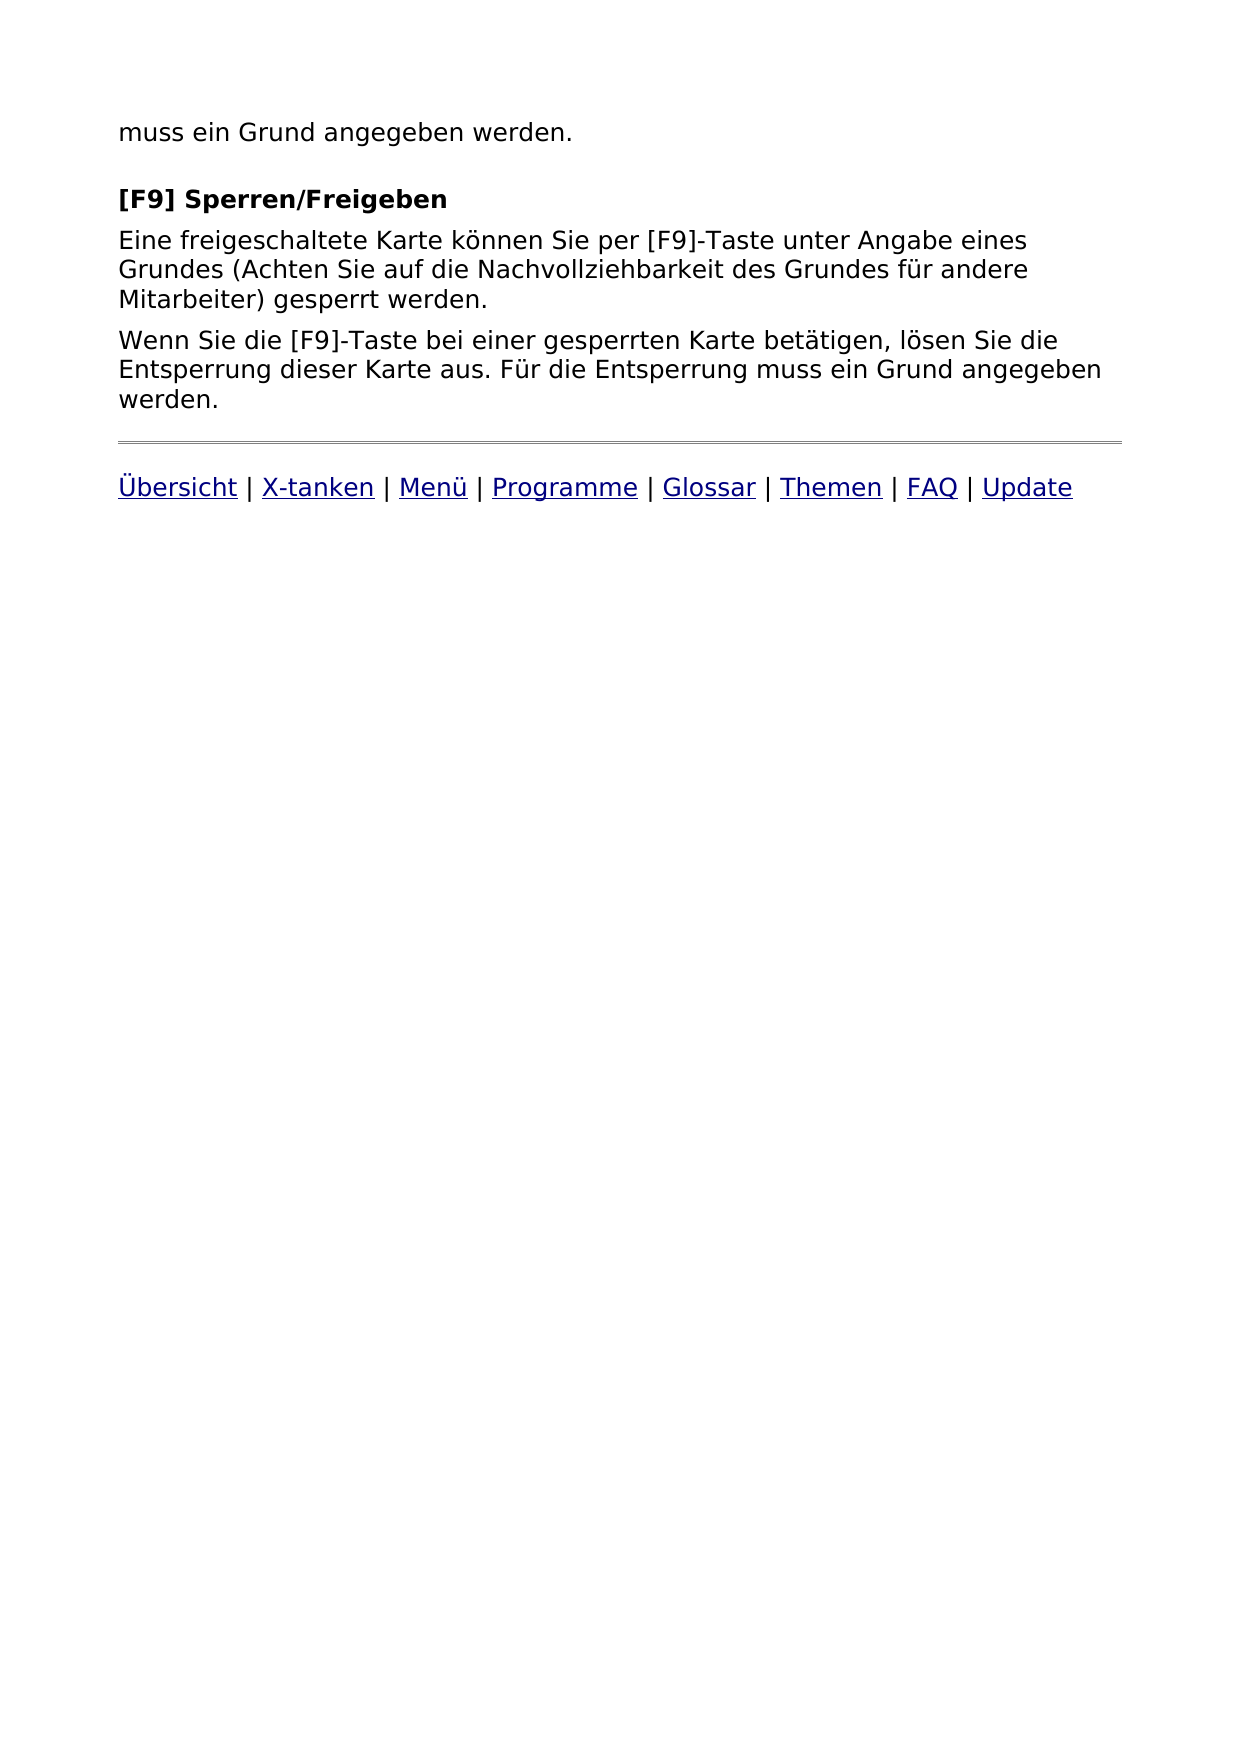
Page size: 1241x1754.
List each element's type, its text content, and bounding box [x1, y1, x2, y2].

text Übersicht | X-tanken | Menü | Programme | Glossar | Themen | FAQ | Update [118, 473, 1122, 502]
subtitle [F9] Sperren/Freigeben [118, 185, 1122, 214]
text muss ein Grund angegeben werden. [118, 118, 1122, 147]
text Eine freigeschaltete Karte können Sie per [F9]-Taste unter Angabe eines Grundes (Achten Sie auf die Nachvollziehbarkeit des Grundes für andere Mitarbeiter) gesperrt werden. [118, 226, 1122, 314]
text Wenn Sie die [F9]-Taste bei einer gesperrten Karte betätigen, lösen Sie die Entsperrung dieser Karte aus. Für die Entsperrung muss ein Grund angegeben werden. [118, 326, 1122, 414]
